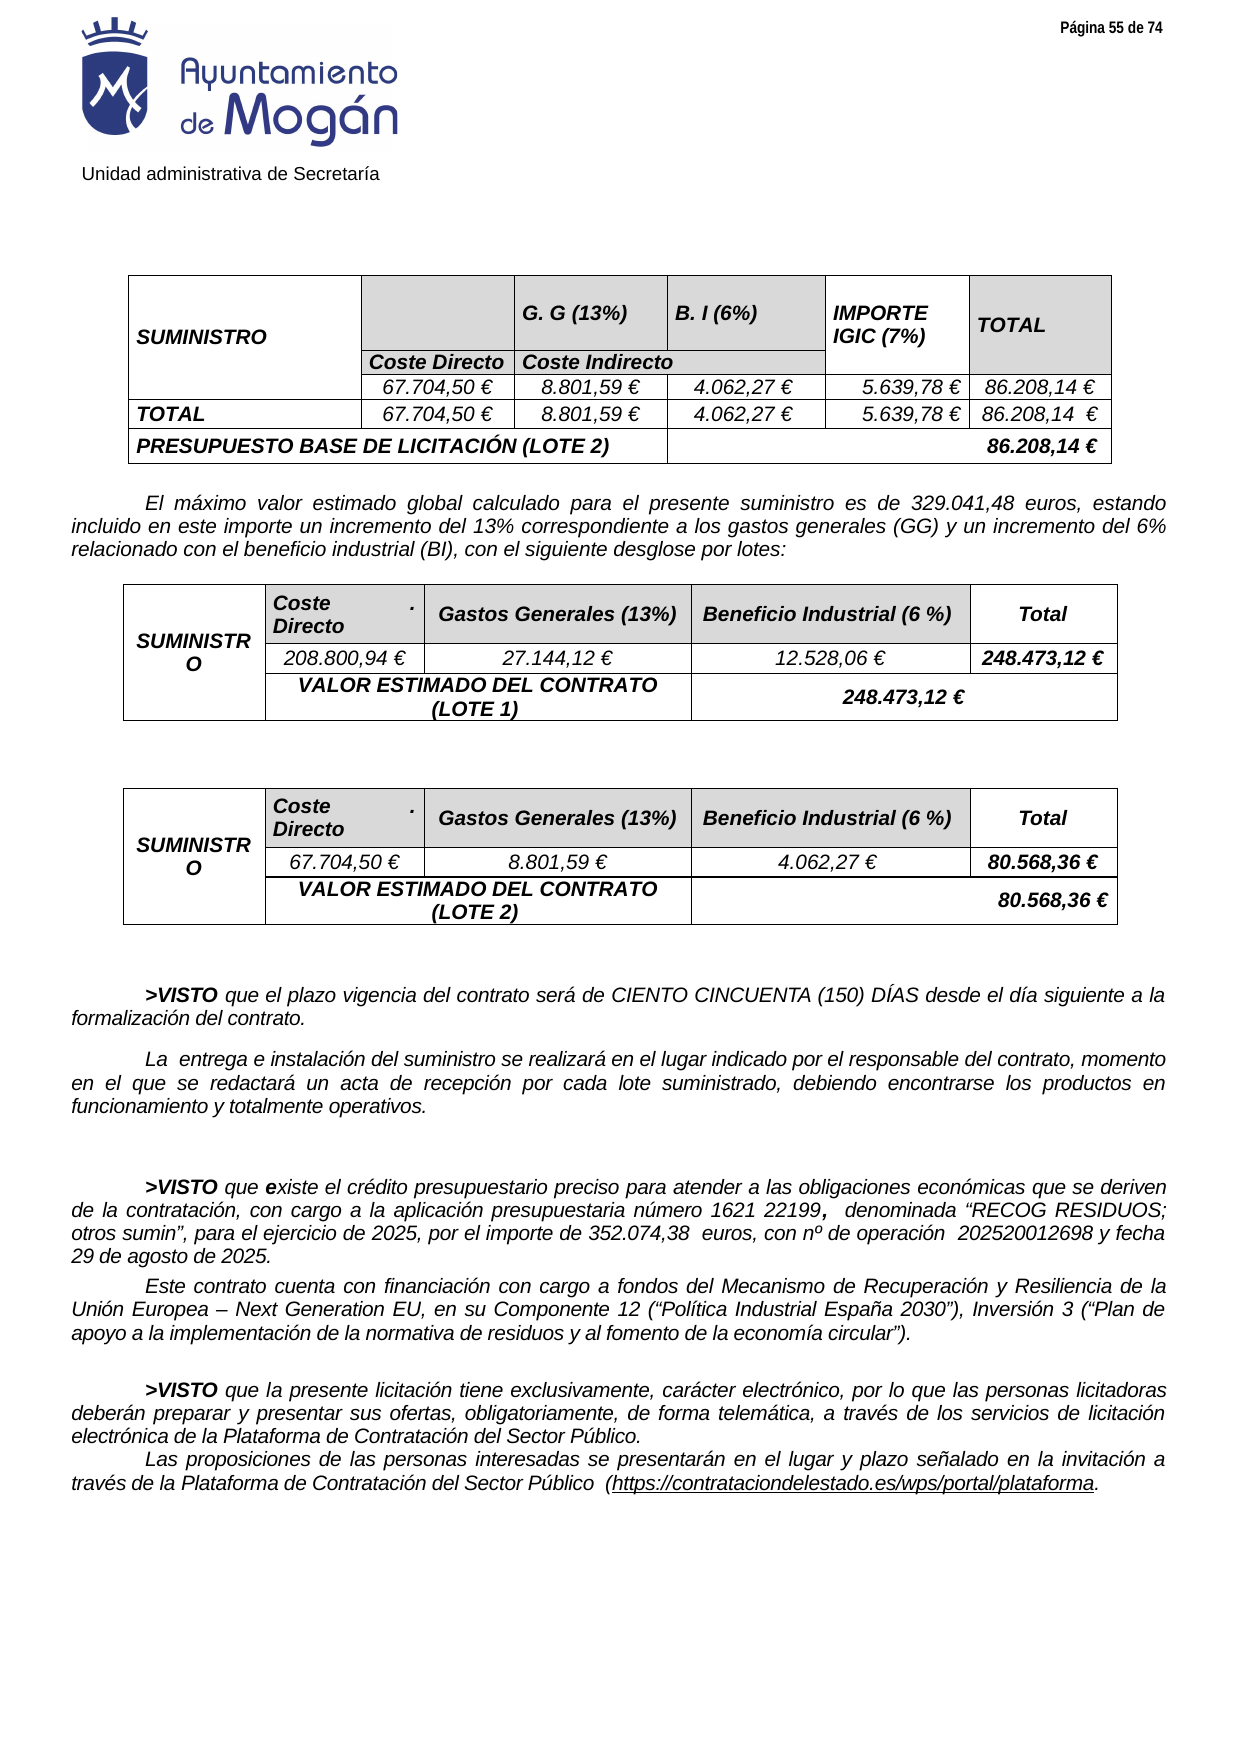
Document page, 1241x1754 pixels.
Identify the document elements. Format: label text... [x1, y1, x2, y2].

text >VISTO que la presente licitación tiene exclusivamente, carácter electrónico, por lo que las personas licitadoras deberán preparar y presentar sus ofertas, obligatoriamente, de forma telemática, a través de los servicios de licitación electrónica de la Plataforma de Contratación del Sector Público. [71, 1378, 1169, 1448]
table_cell 4.062,27 € [668, 400, 825, 428]
table_cell 4.062,27 € [692, 848, 970, 876]
table_header [362, 276, 514, 350]
table_header IMPORTE IGIC (7%) [826, 276, 969, 374]
table_header G. G (13%) [515, 276, 667, 350]
table_cell 67.704,50 € [362, 375, 514, 398]
table_cell PRESUPUESTO BASE DE LICITACIÓN (LOTE 2) [129, 429, 667, 462]
table_cell 27.144,12 € [425, 644, 691, 673]
table_header SUMINISTRO [129, 276, 361, 398]
table_cell 8.801,59 € [515, 375, 667, 398]
table_cell 86.208,14 € [970, 400, 1111, 428]
table_header B. I (6%) [668, 276, 825, 350]
table_header SUMINISTRO [124, 789, 265, 924]
table_cell 208.800,94 € [266, 644, 424, 673]
table_cell 12.528,06 € [692, 644, 970, 673]
table_header Total [971, 789, 1117, 847]
table_header Beneficio Industrial (6 %) [692, 789, 970, 847]
table_cell 67.704,50 € [266, 848, 424, 876]
table_header Gastos Generales (13%) [425, 585, 691, 643]
table_cell 248.473,12 € [692, 674, 1117, 720]
table_cell Coste Indirecto [515, 351, 825, 374]
text >VISTO que el plazo vigencia del contrato será de CIENTO CINCUENTA (150) DÍAS desde el día siguiente a la formalización del contrato. [71, 983, 1169, 1030]
table_cell 67.704,50 € [362, 400, 514, 428]
text La entrega e instalación del suministro se realizará en el lugar indicado por el responsable del contrato, momento en el que se redactará un acta de recepción por cada lote suministrado, debiendo encontrarse los productos en funcionamiento y totalmente operativos. [71, 1048, 1169, 1118]
table_header TOTAL [970, 276, 1111, 374]
table_cell 80.568,36 € [692, 878, 1117, 924]
table_cell 4.062,27 € [668, 375, 825, 398]
table_cell 5.639,78 € [826, 400, 969, 428]
table_cell 8.801,59 € [515, 400, 667, 428]
table_cell VALOR ESTIMADO DEL CONTRATO (LOTE 2) [266, 878, 691, 924]
table_cell 5.639,78 € [826, 375, 969, 398]
table_header Beneficio Industrial (6 %) [692, 585, 970, 643]
table_cell VALOR ESTIMADO DEL CONTRATO (LOTE 1) [266, 674, 691, 720]
table_header SUMINISTRO [124, 585, 265, 720]
text Este contrato cuenta con financiación con cargo a fondos del Mecanismo de Recuperación y Resiliencia de la Unión Europea – Next Generation EU, en su Componente 12 (“Política Industrial España 2030”), Inversión 3 (“Plan de apoyo a la implementación de la normativa de residuos y al fomento de la economía circular”). [71, 1274, 1169, 1344]
text Las proposiciones de las personas interesadas se presentarán en el lugar y plazo señalado en la invitación a través de la Plataforma de Contratación del Sector Público (https://contrataciondelestado.es/wps/portal/plataforma. [71, 1448, 1169, 1494]
table_header Coste . Directo [266, 789, 424, 847]
table_header Gastos Generales (13%) [425, 789, 691, 847]
table_cell 86.208,14 € [668, 429, 1111, 462]
table_cell 80.568,36 € [971, 848, 1117, 876]
table_cell Coste Directo [362, 351, 514, 374]
text >VISTO que existe el crédito presupuestario preciso para atender a las obligaciones económicas que se deriven de la contratación, con cargo a la aplicación presupuestaria número 1621 22199, denominada “RECOG RESIDUOS; otros sumin”, para el ejercicio de 2025, por el importe de 352.074,38 euros, con nº de operación 202520012698 y fecha 29 de agosto de 2025. [71, 1175, 1169, 1268]
table_header Total [971, 585, 1117, 643]
text El máximo valor estimado global calculado para el presente suministro es de 329.041,48 euros, estando incluido en este importe un incremento del 13% correspondiente a los gastos generales (GG) y un incremento del 6% relacionado con el beneficio industrial (BI), con el siguiente desglose por lotes: [71, 491, 1169, 561]
picture [81, 17, 398, 153]
table_header Coste . Directo [266, 585, 424, 643]
table_cell 8.801,59 € [425, 848, 691, 876]
table_cell TOTAL [129, 400, 361, 428]
table_cell 248.473,12 € [971, 644, 1117, 673]
table_cell 86.208,14 € [970, 375, 1111, 398]
